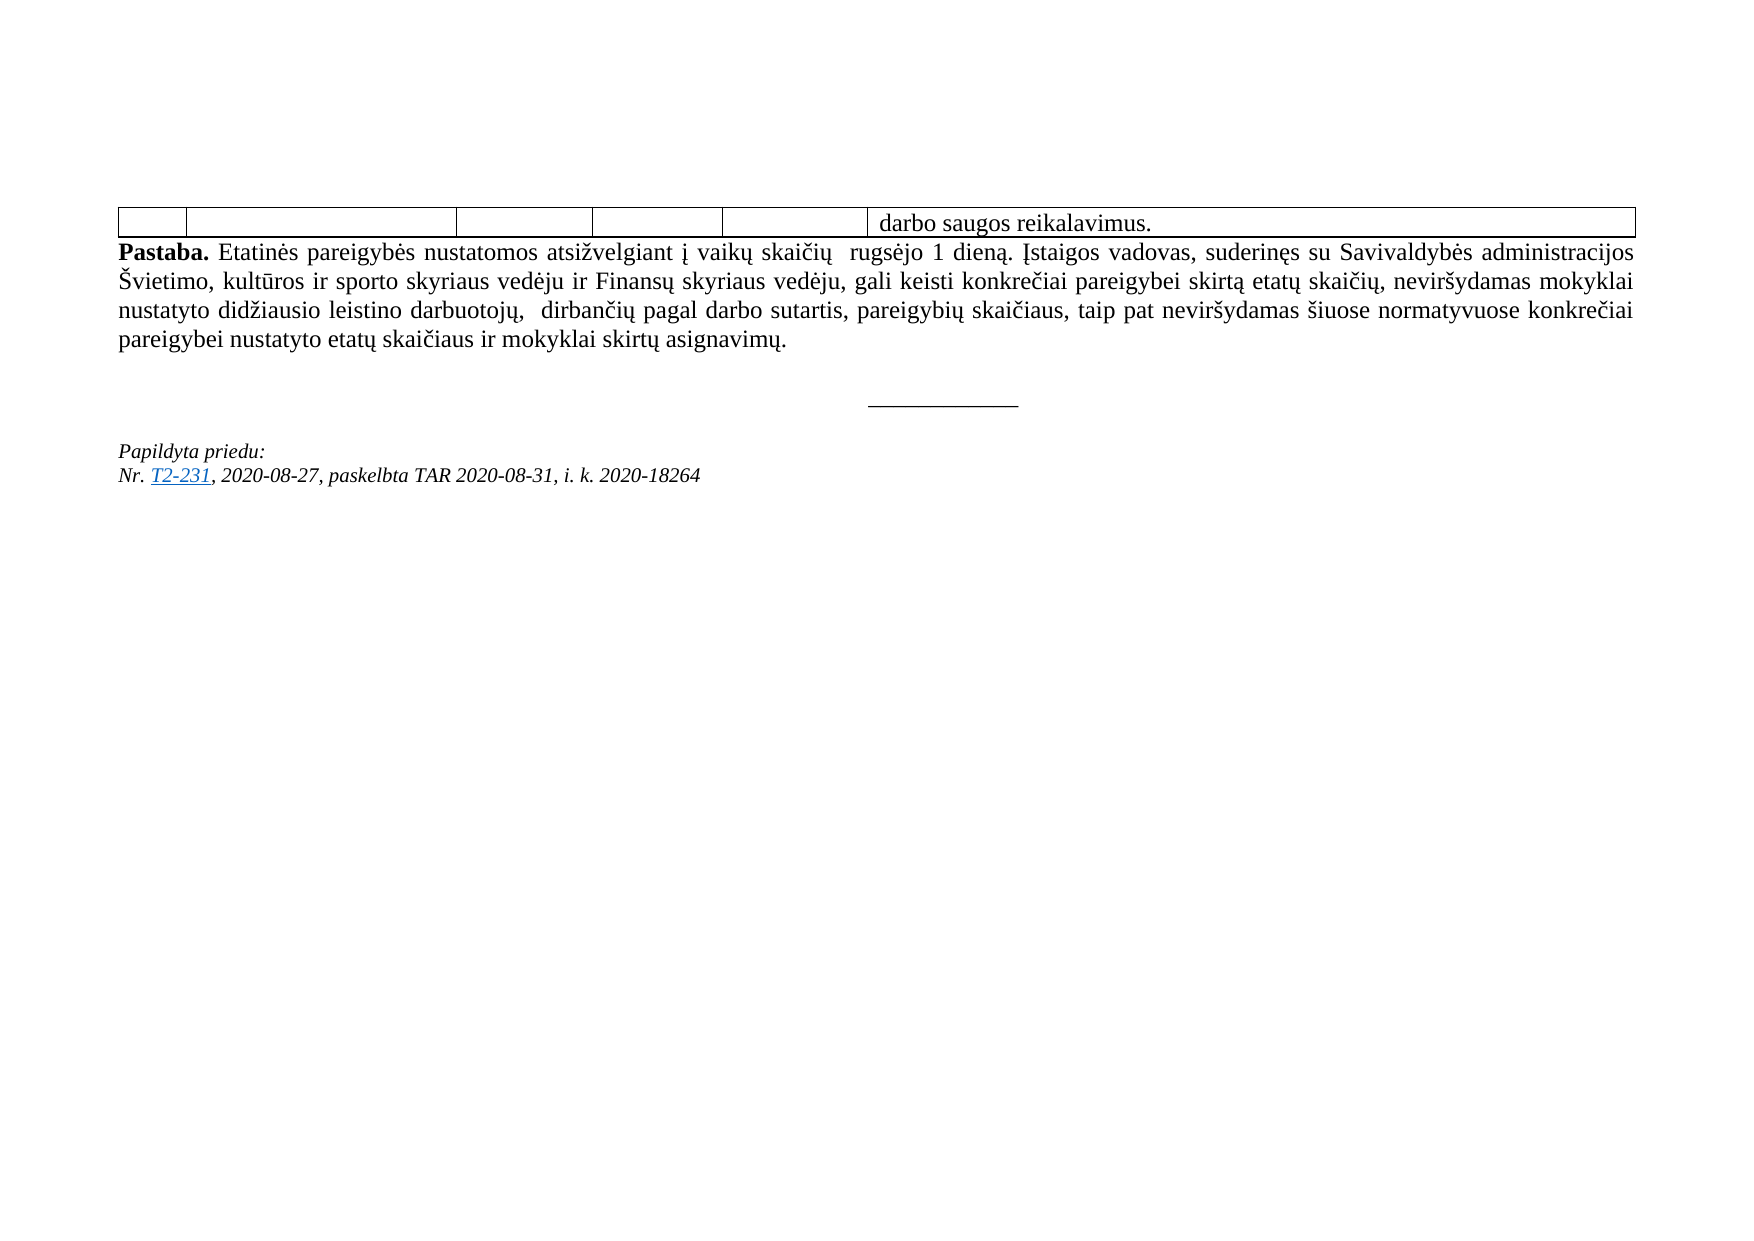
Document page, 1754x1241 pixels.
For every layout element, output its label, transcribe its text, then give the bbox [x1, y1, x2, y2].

table_cell [119, 208, 186, 236]
table_cell [457, 208, 592, 236]
table_cell darbo saugos reikalavimus. [868, 208, 1635, 236]
text Papildyta priedu: [118, 439, 1636, 463]
text Pastaba. Etatinės pareigybės nustatomos atsižvelgiant į vaikų skaičių rugsėjo 1 dieną. Įstaigos vadovas, suderinęs su Savivaldybės administracijos Švietimo, kultūros ir sporto skyriaus vedėju ir Finansų skyriaus vedėju, gali keisti konkrečiai pareigybei skirtą etatų skaičių, neviršydamas mokyklai nustatyto didžiausio leistino darbuotojų, dirbančių pagal darbo sutartis, pareigybių skaičiaus, taip pat neviršydamas šiuose normatyvuose konkrečiai pareigybei nustatyto etatų skaičiaus ir mokyklai skirtų asignavimų. [118, 238, 1636, 352]
table_cell [723, 208, 867, 236]
text ____________ [118, 381, 1636, 410]
table_cell [593, 208, 722, 236]
table_cell [187, 208, 456, 236]
text Nr. T2-231, 2020-08-27, paskelbta TAR 2020-08-31, i. k. 2020-18264 [118, 463, 1636, 487]
